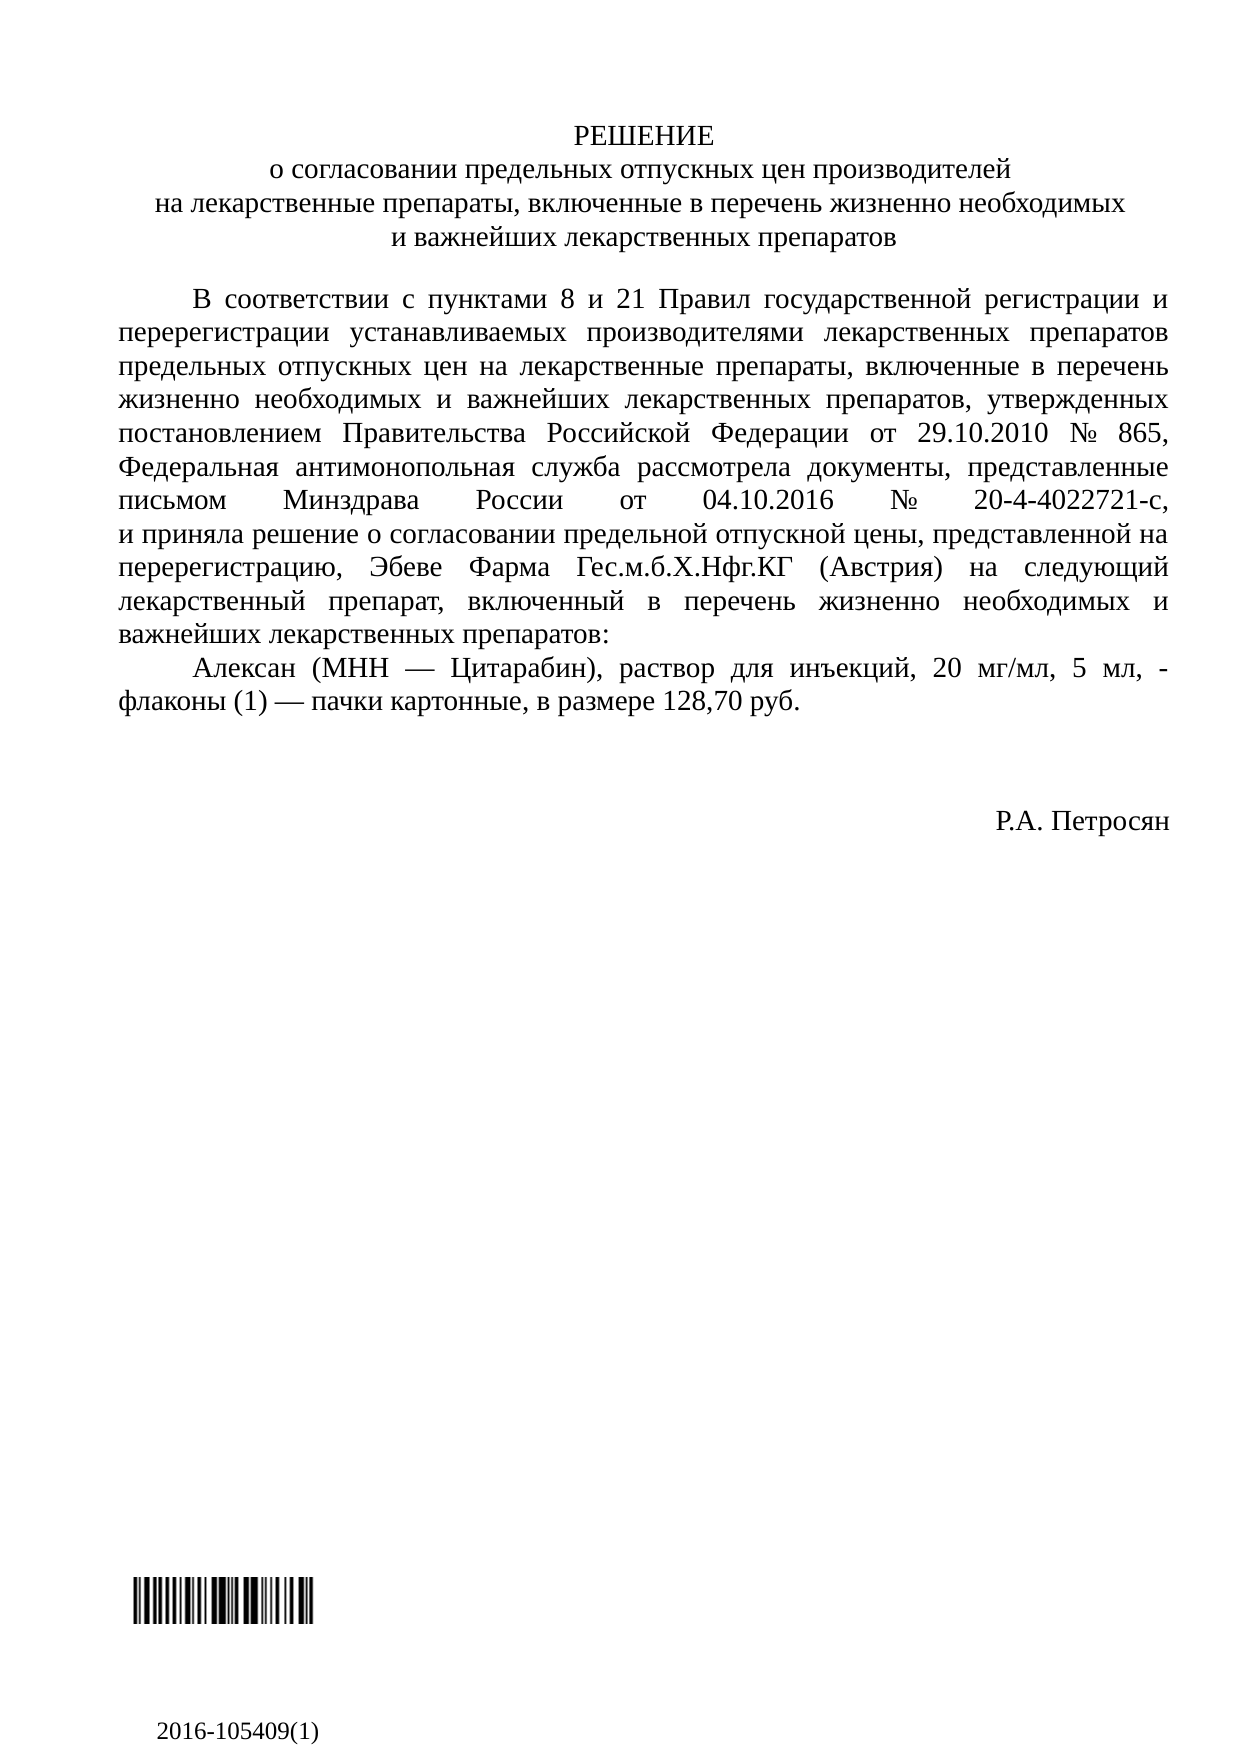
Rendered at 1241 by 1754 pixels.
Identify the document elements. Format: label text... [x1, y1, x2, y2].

text Алексан (МНН — Цитарабин), раствор для инъекций, 20 мг/мл, 5 мл, - флаконы (1) — пачки картонные, в размере 128,70 руб. [118, 650, 1170, 717]
text Р.А. Петросян [927, 803, 1170, 837]
text РЕШЕНИЕ [118, 118, 1170, 152]
text о согласовании предельных отпускных цен производителей [118, 152, 1170, 185]
picture [118, 1577, 331, 1624]
text В соответствии с пунктами 8 и 21 Правил государственной регистрации и перерегистрации устанавливаемых производителями лекарственных препаратов предельных отпускных цен на лекарственные препараты, включенные в перечень жизненно необходимых и важнейших лекарственных препаратов, утвержденных постановлением Правительства Российской Федерации от 29.10.2010 № 865, Федеральная антимонопольная служба рассмотрела документы, представленные письмом Минздрава России от 04.10.2016 № 20-4-4022721-с, и приняла решение о согласовании предельной отпускной цены, представленной на перерегистрацию, Эбеве Фарма Гес.м.б.Х.Нфг.КГ (Австрия) на следующий лекарственный препарат, включенный в перечень жизненно необходимых и важнейших лекарственных препаратов: [118, 281, 1170, 650]
text на лекарственные препараты, включенные в перечень жизненно необходимых [118, 185, 1170, 219]
text и важнейших лекарственных препаратов [118, 219, 1170, 252]
